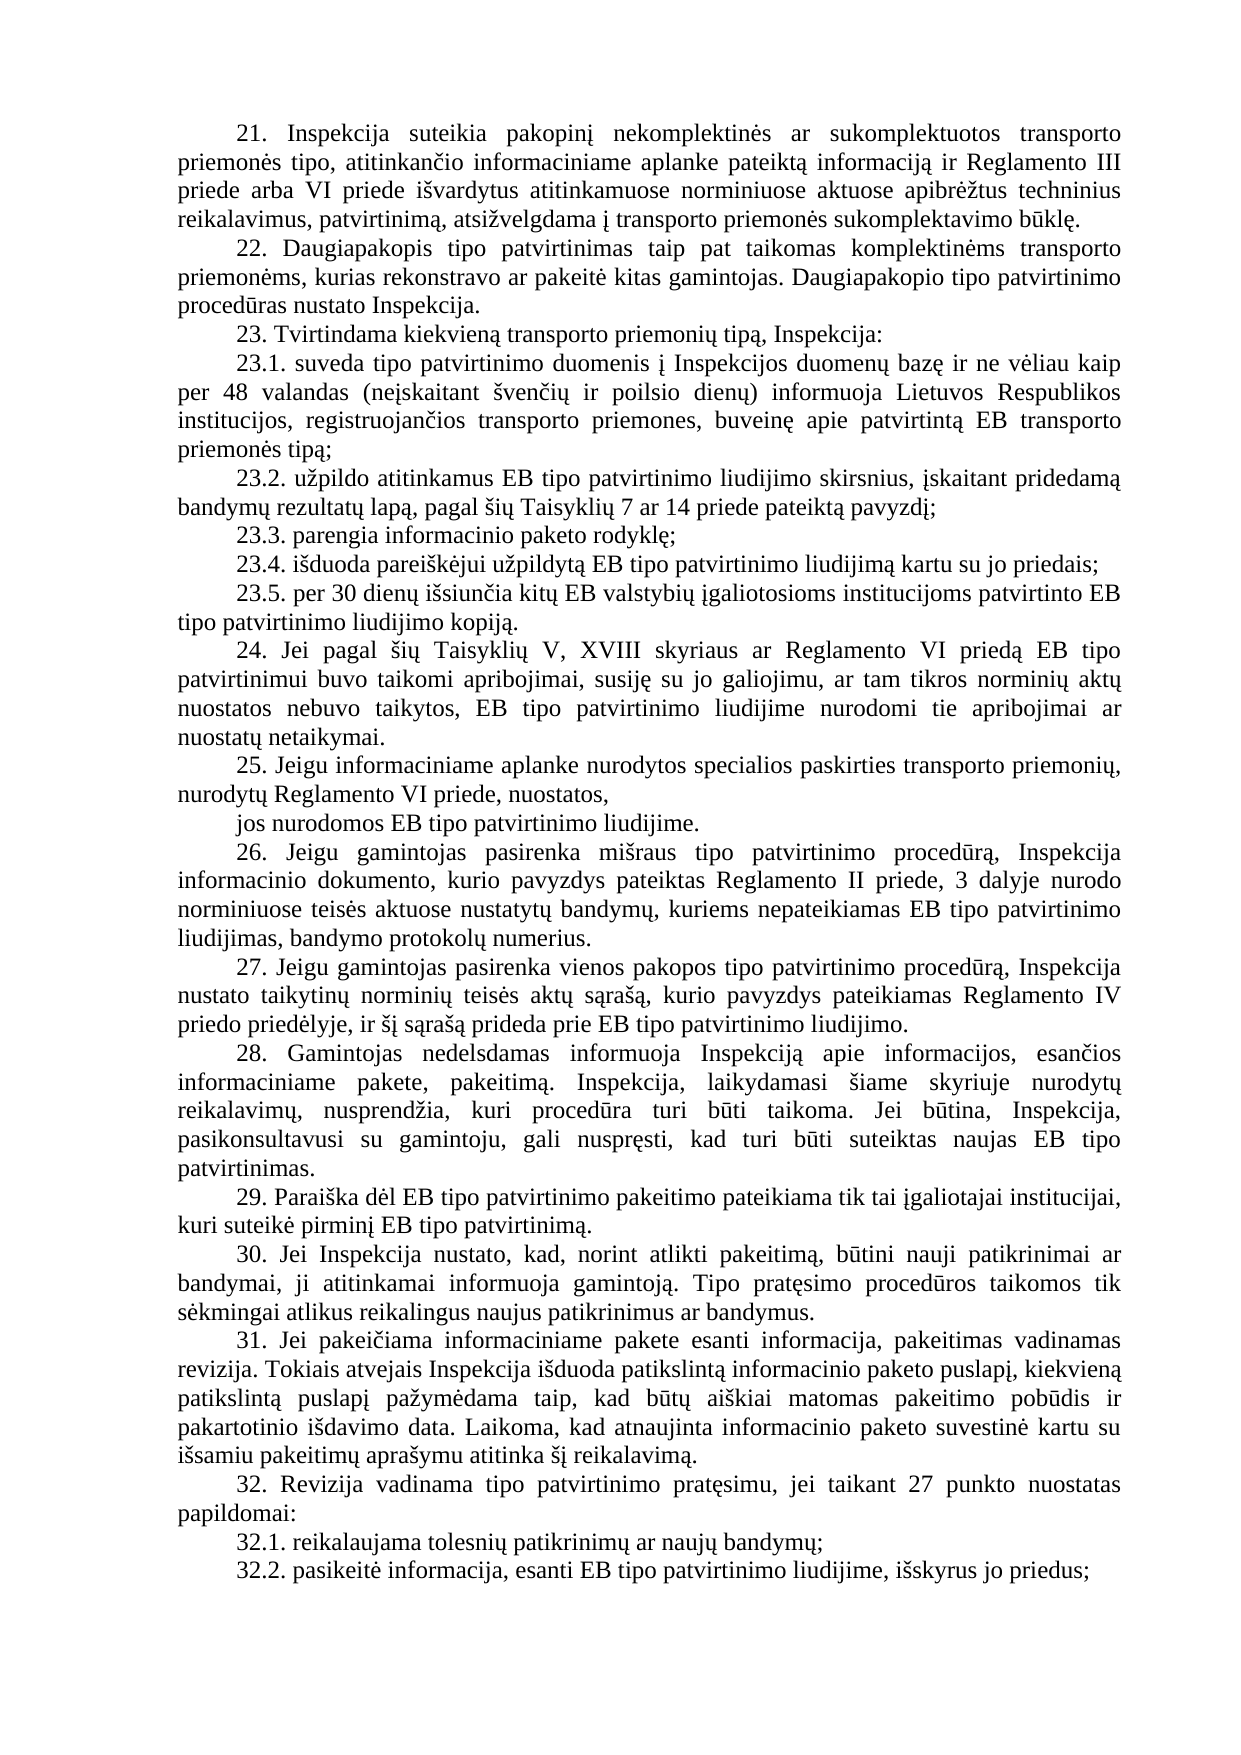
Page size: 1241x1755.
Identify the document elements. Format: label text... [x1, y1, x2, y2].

text 29. Paraiška dėl EB tipo patvirtinimo pakeitimo pateikiama tik tai įgaliotajai institucijai, kuri suteikė pirminį EB tipo patvirtinimą. [177, 1182, 1122, 1239]
text 27. Jeigu gamintojas pasirenka vienos pakopos tipo patvirtinimo procedūrą, Inspekcija nustato taikytinų norminių teisės aktų sąrašą, kurio pavyzdys pateikiamas Reglamento IV priedo priedėlyje, ir šį sąrašą prideda prie EB tipo patvirtinimo liudijimo. [177, 952, 1122, 1038]
text 23.4. išduoda pareiškėjui užpildytą EB tipo patvirtinimo liudijimą kartu su jo priedais; [177, 549, 1122, 578]
text 26. Jeigu gamintojas pasirenka mišraus tipo patvirtinimo procedūrą, Inspekcija informacinio dokumento, kurio pavyzdys pateiktas Reglamento II priede, 3 dalyje nurodo norminiuose teisės aktuose nustatytų bandymų, kuriems nepateikiamas EB tipo patvirtinimo liudijimas, bandymo protokolų numerius. [177, 837, 1122, 952]
text 32. Revizija vadinama tipo patvirtinimo pratęsimu, jei taikant 27 punkto nuostatas papildomai: [177, 1469, 1122, 1527]
text 22. Daugiapakopis tipo patvirtinimas taip pat taikomas komplektinėms transporto priemonėms, kurias rekonstravo ar pakeitė kitas gamintojas. Daugiapakopio tipo patvirtinimo procedūras nustato Inspekcija. [177, 233, 1122, 319]
text 23. Tvirtindama kiekvieną transporto priemonių tipą, Inspekcija: [177, 319, 1122, 348]
text 31. Jei pakeičiama informaciniame pakete esanti informacija, pakeitimas vadinamas revizija. Tokiais atvejais Inspekcija išduoda patikslintą informacinio paketo puslapį, kiekvieną patikslintą puslapį pažymėdama taip, kad būtų aiškiai matomas pakeitimo pobūdis ir pakartotinio išdavimo data. Laikoma, kad atnaujinta informacinio paketo suvestinė kartu su išsamiu pakeitimų aprašymu atitinka šį reikalavimą. [177, 1326, 1122, 1469]
text 32.1. reikalaujama tolesnių patikrinimų ar naujų bandymų; [177, 1527, 1122, 1556]
text jos nurodomos EB tipo patvirtinimo liudijime. [177, 808, 1122, 837]
text 23.2. užpildo atitinkamus EB tipo patvirtinimo liudijimo skirsnius, įskaitant pridedamą bandymų rezultatų lapą, pagal šių Taisyklių 7 ar 14 priede pateiktą pavyzdį; [177, 463, 1122, 521]
text 30. Jei Inspekcija nustato, kad, norint atlikti pakeitimą, būtini nauji patikrinimai ar bandymai, ji atitinkamai informuoja gamintoją. Tipo pratęsimo procedūros taikomos tik sėkmingai atlikus reikalingus naujus patikrinimus ar bandymus. [177, 1239, 1122, 1326]
text 25. Jeigu informaciniame aplanke nurodytos specialios paskirties transporto priemonių, nurodytų Reglamento VI priede, nuostatos, [177, 751, 1122, 808]
text 21. Inspekcija suteikia pakopinį nekomplektinės ar sukomplektuotos transporto priemonės tipo, atitinkančio informaciniame aplanke pateiktą informaciją ir Reglamento III priede arba VI priede išvardytus atitinkamuose norminiuose aktuose apibrėžtus techninius reikalavimus, patvirtinimą, atsižvelgdama į transporto priemonės sukomplektavimo būklę. [177, 118, 1122, 233]
text 23.5. per 30 dienų išsiunčia kitų EB valstybių įgaliotosioms institucijoms patvirtinto EB tipo patvirtinimo liudijimo kopiją. [177, 578, 1122, 636]
text 32.2. pasikeitė informacija, esanti EB tipo patvirtinimo liudijime, išskyrus jo priedus; [177, 1556, 1122, 1584]
text 23.1. suveda tipo patvirtinimo duomenis į Inspekcijos duomenų bazę ir ne vėliau kaip per 48 valandas (neįskaitant švenčių ir poilsio dienų) informuoja Lietuvos Respublikos institucijos, registruojančios transporto priemones, buveinę apie patvirtintą EB transporto priemonės tipą; [177, 348, 1122, 463]
text 23.3. parengia informacinio paketo rodyklę; [177, 521, 1122, 549]
text 28. Gamintojas nedelsdamas informuoja Inspekciją apie informacijos, esančios informaciniame pakete, pakeitimą. Inspekcija, laikydamasi šiame skyriuje nurodytų reikalavimų, nusprendžia, kuri procedūra turi būti taikoma. Jei būtina, Inspekcija, pasikonsultavusi su gamintoju, gali nuspręsti, kad turi būti suteiktas naujas EB tipo patvirtinimas. [177, 1038, 1122, 1182]
text 24. Jei pagal šių Taisyklių V, XVIII skyriaus ar Reglamento VI priedą EB tipo patvirtinimui buvo taikomi apribojimai, susiję su jo galiojimu, ar tam tikros norminių aktų nuostatos nebuvo taikytos, EB tipo patvirtinimo liudijime nurodomi tie apribojimai ar nuostatų netaikymai. [177, 636, 1122, 751]
